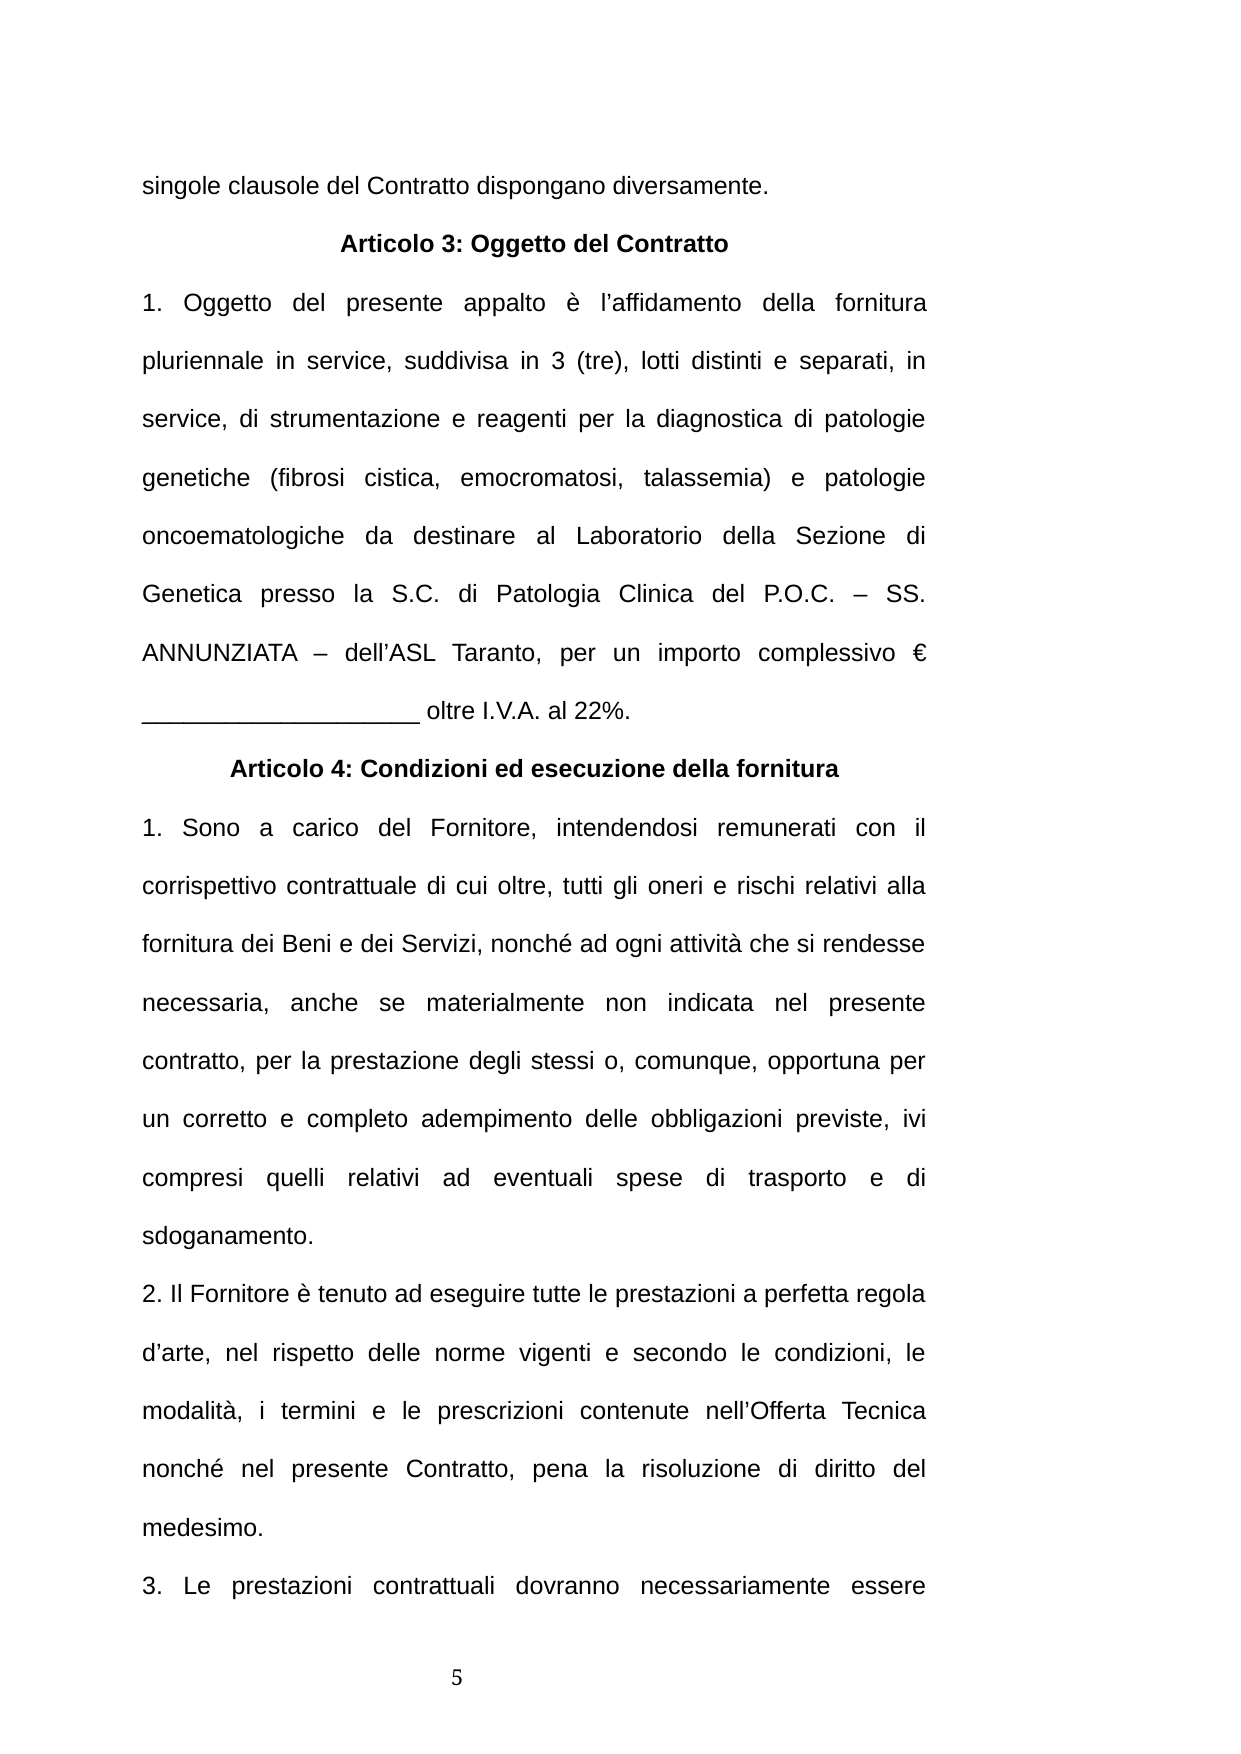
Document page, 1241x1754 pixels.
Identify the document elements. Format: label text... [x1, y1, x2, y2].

text singole clausole del Contratto dispongano diversamente. [142, 148, 927, 206]
text 1. Sono a carico del Fornitore, intendendosi remunerati con il corrispettivo contrattuale di cui oltre, tutti gli oneri e rischi relativi alla fornitura dei Beni e dei Servizi, nonché ad ogni attività che si rendesse necessaria, anche se materialmente non indicata nel presente contratto, per la prestazione degli stessi o, comunque, opportuna per un corretto e completo adempimento delle obbligazioni previste, ivi compresi quelli relativi ad eventuali spese di trasporto e di sdoganamento. [142, 789, 927, 1256]
text Articolo 4: Condizioni ed esecuzione della fornitura [142, 731, 927, 789]
text 3. Le prestazioni contrattuali dovranno necessariamente essere [142, 1548, 927, 1606]
text Articolo 3: Oggetto del Contratto [142, 206, 927, 264]
text 2. Il Fornitore è tenuto ad eseguire tutte le prestazioni a perfetta regola d’arte, nel rispetto delle norme vigenti e secondo le condizioni, le modalità, i termini e le prescrizioni contenute nell’Offerta Tecnica nonché nel presente Contratto, pena la risoluzione di diritto del medesimo. [142, 1256, 927, 1548]
text 1. Oggetto del presente appalto è l’affidamento della fornitura pluriennale in service, suddivisa in 3 (tre), lotti distinti e separati, in service, di strumentazione e reagenti per la diagnostica di patologie genetiche (fibrosi cistica, emocromatosi, talassemia) e patologie oncoematologiche da destinare al Laboratorio della Sezione di Genetica presso la S.C. di Patologia Clinica del P.O.C. – SS. ANNUNZIATA – dell’ASL Taranto, per un importo complessivo € ____________________ oltre I.V.A. al 22%. [142, 264, 927, 731]
